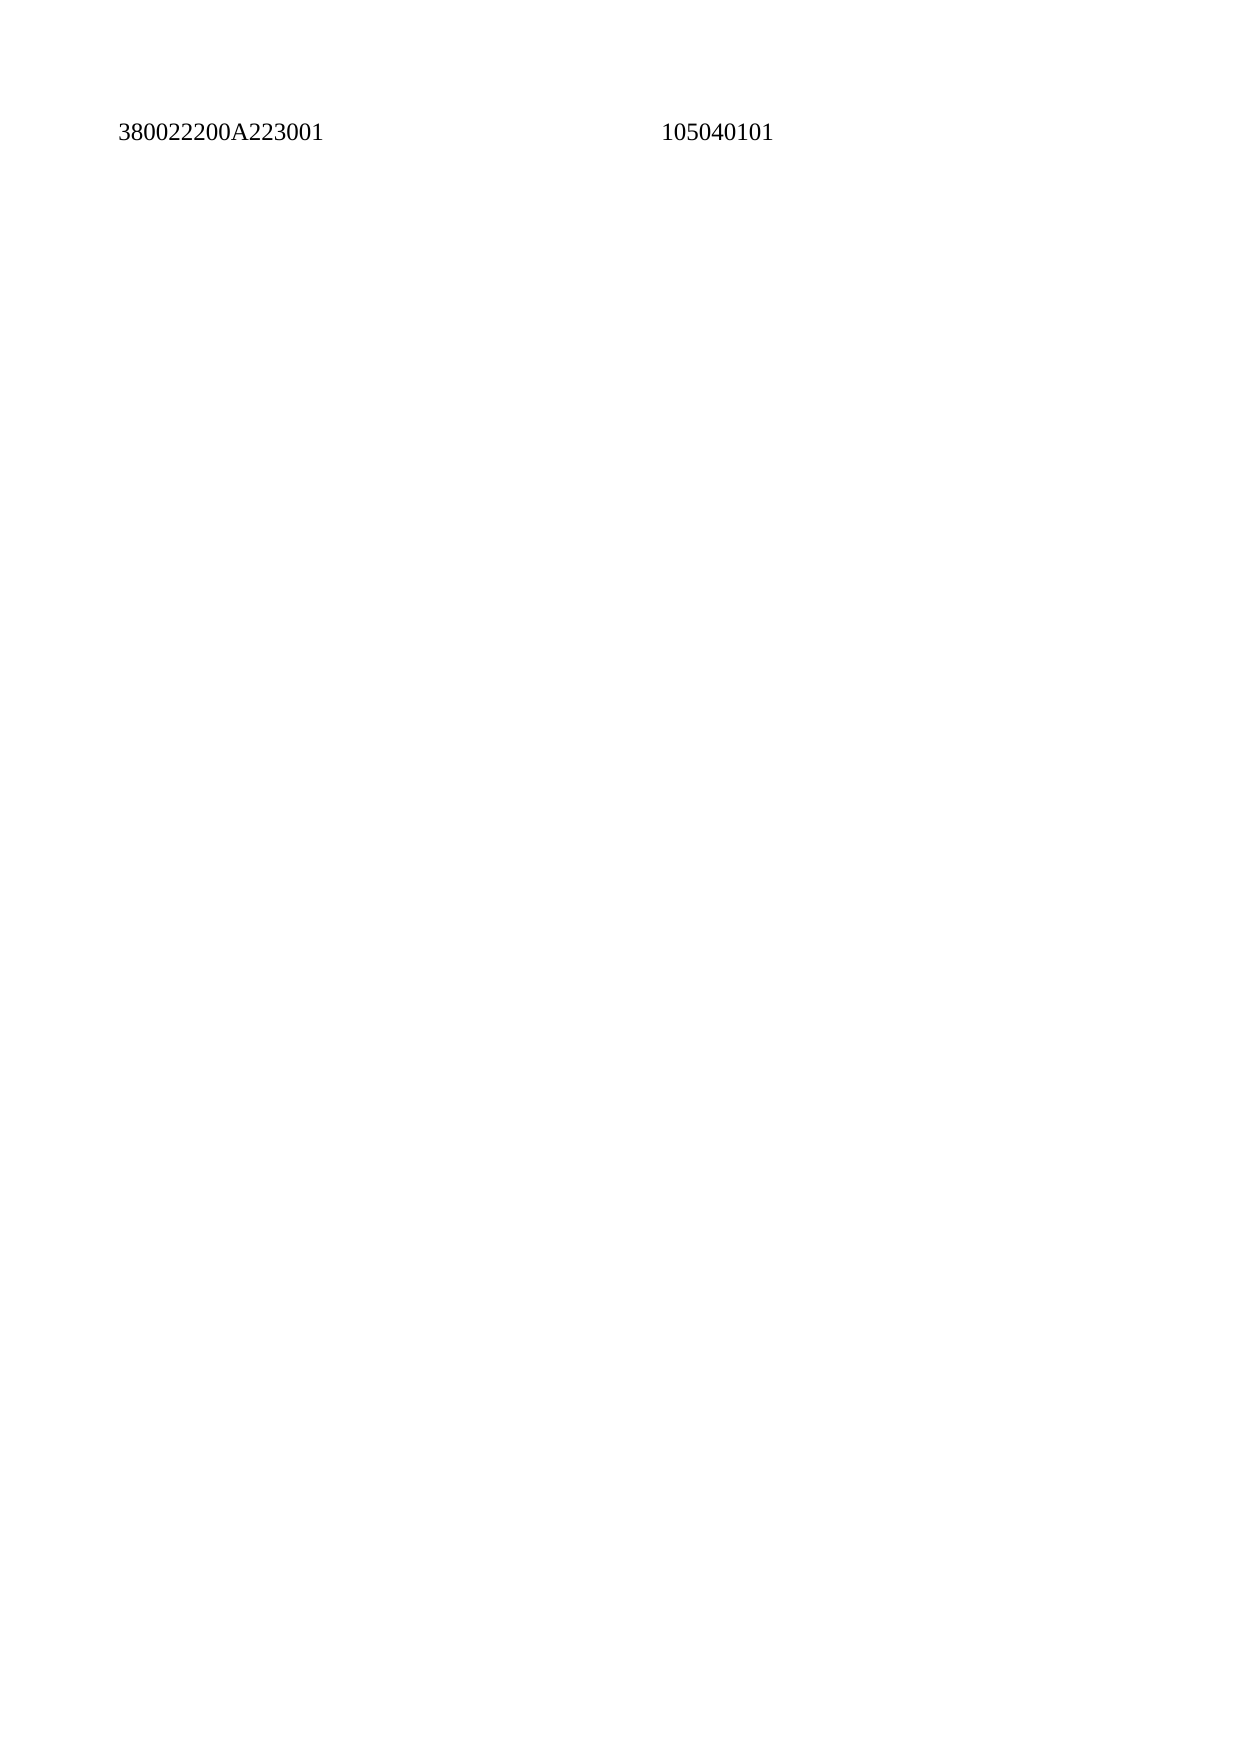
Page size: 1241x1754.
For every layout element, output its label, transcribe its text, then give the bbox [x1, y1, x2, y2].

text 380022200A223001 105040101 [118, 117, 1122, 146]
